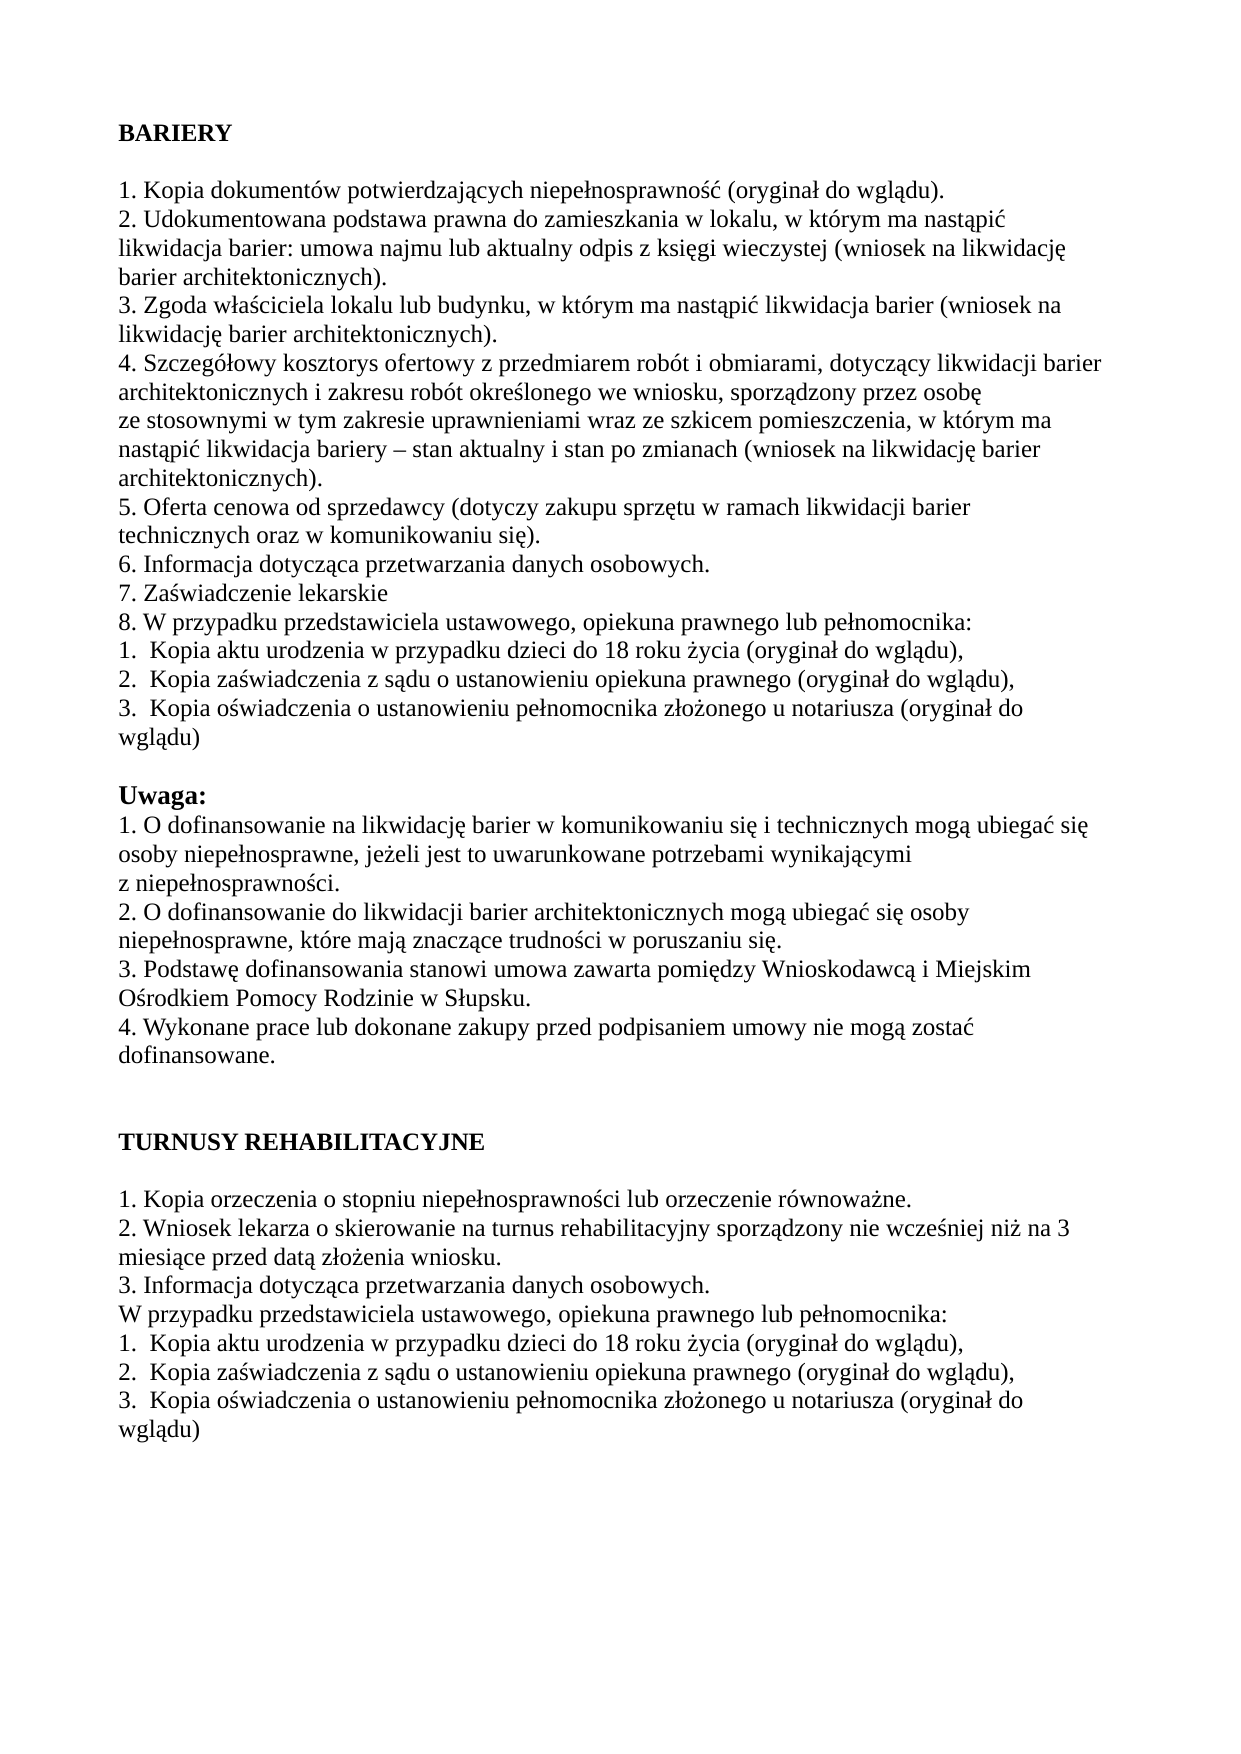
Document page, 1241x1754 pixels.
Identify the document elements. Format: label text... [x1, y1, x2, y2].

text BARIERY [118, 118, 1122, 147]
text Uwaga: 1. O dofinansowanie na likwidację barier w komunikowaniu się i technicznych mogą ubiegać się osoby niepełnosprawne, jeżeli jest to uwarunkowane potrzebami wynikającymi z niepełnosprawności. 2. O dofinansowanie do likwidacji barier architektonicznych mogą ubiegać się osoby niepełnosprawne, które mają znaczące trudności w poruszaniu się. 3. Podstawę dofinansowania stanowi umowa zawarta pomiędzy Wnioskodawcą i Miejskim Ośrodkiem Pomocy Rodzinie w Słupsku. 4. Wykonane prace lub dokonane zakupy przed podpisaniem umowy nie mogą zostać dofinansowane. [118, 779, 1122, 1069]
text 3. Informacja dotycząca przetwarzania danych osobowych. [118, 1271, 1122, 1299]
text 8. W przypadku przedstawiciela ustawowego, opiekuna prawnego lub pełnomocnika: 1. Kopia aktu urodzenia w przypadku dzieci do 18 roku życia (oryginał do wglądu), 2. Kopia zaświadczenia z sądu o ustanowieniu opiekuna prawnego (oryginał do wglądu), 3. Kopia oświadczenia o ustanowieniu pełnomocnika złożonego u notariusza (oryginał do wglądu) [118, 607, 1122, 751]
text 1. Kopia orzeczenia o stopniu niepełnosprawności lub orzeczenie równoważne. [118, 1184, 1122, 1213]
text 7. Zaświadczenie lekarskie [118, 578, 1122, 607]
text 2. Wniosek lekarza o skierowanie na turnus rehabilitacyjny sporządzony nie wcześniej niż na 3 miesiące przed datą złożenia wniosku. [118, 1213, 1122, 1271]
text TURNUSY REHABILITACYJNE [118, 1127, 1122, 1156]
text 1. Kopia dokumentów potwierdzających niepełnosprawność (oryginał do wglądu). 2. Udokumentowana podstawa prawna do zamieszkania w lokalu, w którym ma nastąpić likwidacja barier: umowa najmu lub aktualny odpis z księgi wieczystej (wniosek na likwidację barier architektonicznych). 3. Zgoda właściciela lokalu lub budynku, w którym ma nastąpić likwidacja barier (wniosek na likwidację barier architektonicznych). 4. Szczegółowy kosztorys ofertowy z przedmiarem robót i obmiarami, dotyczący likwidacji barier architektonicznych i zakresu robót określonego we wniosku, sporządzony przez osobę ze stosownymi w tym zakresie uprawnieniami wraz ze szkicem pomieszczenia, w którym ma nastąpić likwidacja bariery – stan aktualny i stan po zmianach (wniosek na likwidację barier architektonicznych). 5. Oferta cenowa od sprzedawcy (dotyczy zakupu sprzętu w ramach likwidacji barier technicznych oraz w komunikowaniu się). [118, 147, 1122, 549]
text W przypadku przedstawiciela ustawowego, opiekuna prawnego lub pełnomocnika: 1. Kopia aktu urodzenia w przypadku dzieci do 18 roku życia (oryginał do wglądu), 2. Kopia zaświadczenia z sądu o ustanowieniu opiekuna prawnego (oryginał do wglądu), 3. Kopia oświadczenia o ustanowieniu pełnomocnika złożonego u notariusza (oryginał do wglądu) [118, 1299, 1122, 1443]
text 6. Informacja dotycząca przetwarzania danych osobowych. [118, 549, 1122, 578]
